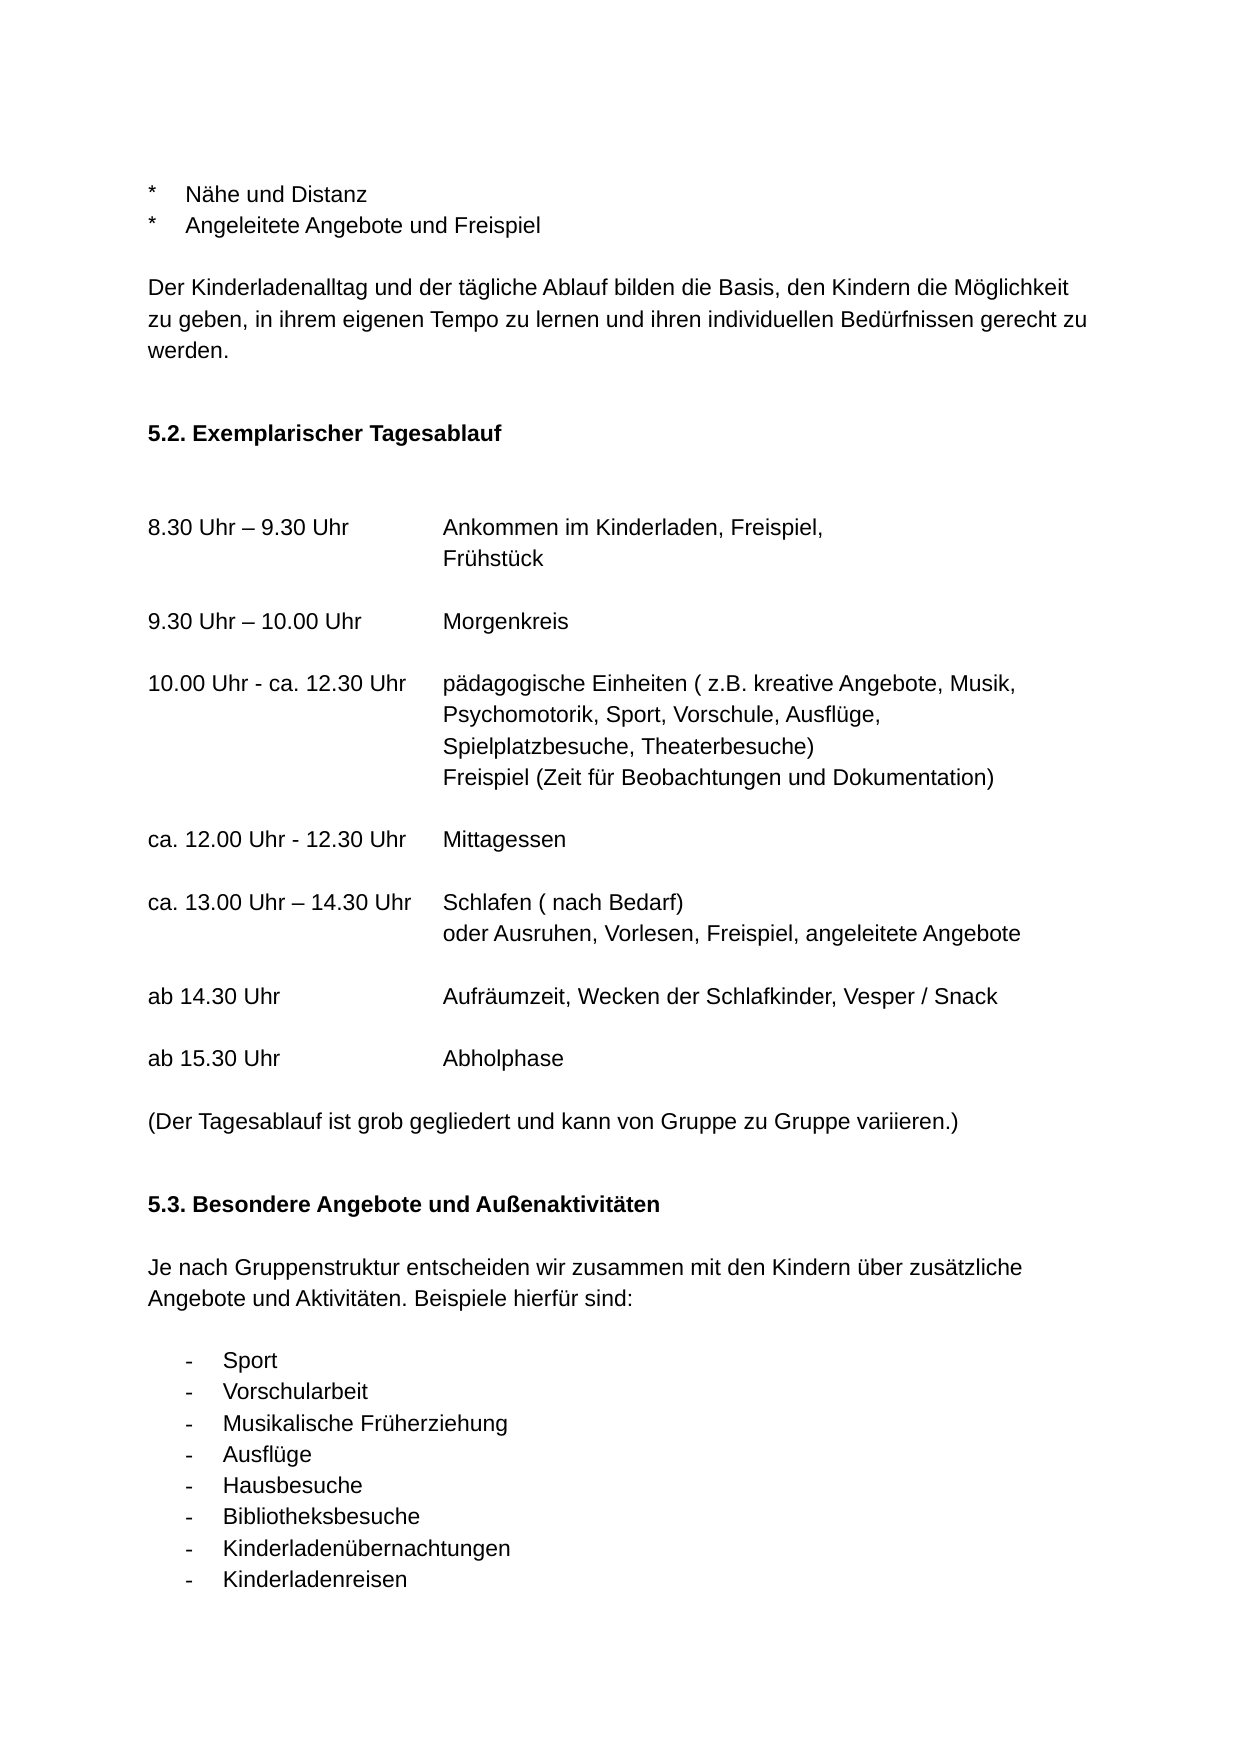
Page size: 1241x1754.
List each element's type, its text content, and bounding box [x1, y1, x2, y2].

text Je nach Gruppenstruktur entscheiden wir zusammen mit den Kindern über zusätzliche Angebote und Aktivitäten. Beispiele hierfür sind: [148, 1248, 1093, 1311]
text ab 14.30 Uhr Aufräumzeit, Wecken der Schlafkinder, Vesper / Snack [148, 978, 1093, 1009]
list Musikalische Früherziehung [185, 1405, 1093, 1436]
list Vorschularbeit [185, 1373, 1093, 1405]
text (Der Tagesablauf ist grob gegliedert und kann von Gruppe zu Gruppe variieren.) [148, 1103, 1093, 1134]
list Ausflüge [185, 1436, 1093, 1467]
text Freispiel (Zeit für Beobachtungen und Dokumentation) [148, 759, 1093, 790]
list Sport [185, 1342, 1093, 1373]
text 5.2. Exemplarischer Tagesablauf [148, 394, 1093, 446]
text 8.30 Uhr – 9.30 Uhr Ankommen im Kinderladen, Freispiel, [148, 509, 1093, 540]
list Angeleitete Angebote und Freispiel [148, 207, 1093, 238]
list Kinderladenreisen [185, 1561, 1093, 1592]
list Nähe und Distanz [148, 176, 1093, 207]
text Frühstück [148, 540, 1093, 571]
text ca. 13.00 Uhr – 14.30 Uhr Schlafen ( nach Bedarf) [148, 884, 1093, 915]
list Hausbesuche [185, 1467, 1093, 1498]
text 9.30 Uhr – 10.00 Uhr Morgenkreis [148, 603, 1093, 634]
list Bibliotheksbesuche [185, 1498, 1093, 1530]
text Der Kinderladenalltag und der tägliche Ablauf bilden die Basis, den Kindern die Möglichkeit zu geben, in ihrem eigenen Tempo zu lernen und ihren individuellen Bedürfnissen gerecht zu werden. [148, 269, 1093, 363]
text oder Ausruhen, Vorlesen, Freispiel, angeleitete Angebote [148, 915, 1093, 946]
text 10.00 Uhr - ca. 12.30 Uhr pädagogische Einheiten ( z.B. kreative Angebote, Musik, [148, 665, 1093, 696]
text ab 15.30 Uhr Abholphase [148, 1040, 1093, 1071]
text Psychomotorik, Sport, Vorschule, Ausflüge, [148, 696, 1093, 728]
text ca. 12.00 Uhr - 12.30 Uhr Mittagessen [148, 821, 1093, 853]
list Kinderladenübernachtungen [185, 1530, 1093, 1561]
text 5.3. Besondere Angebote und Außenaktivitäten [148, 1165, 1093, 1217]
text Spielplatzbesuche, Theaterbesuche) [148, 728, 1093, 759]
